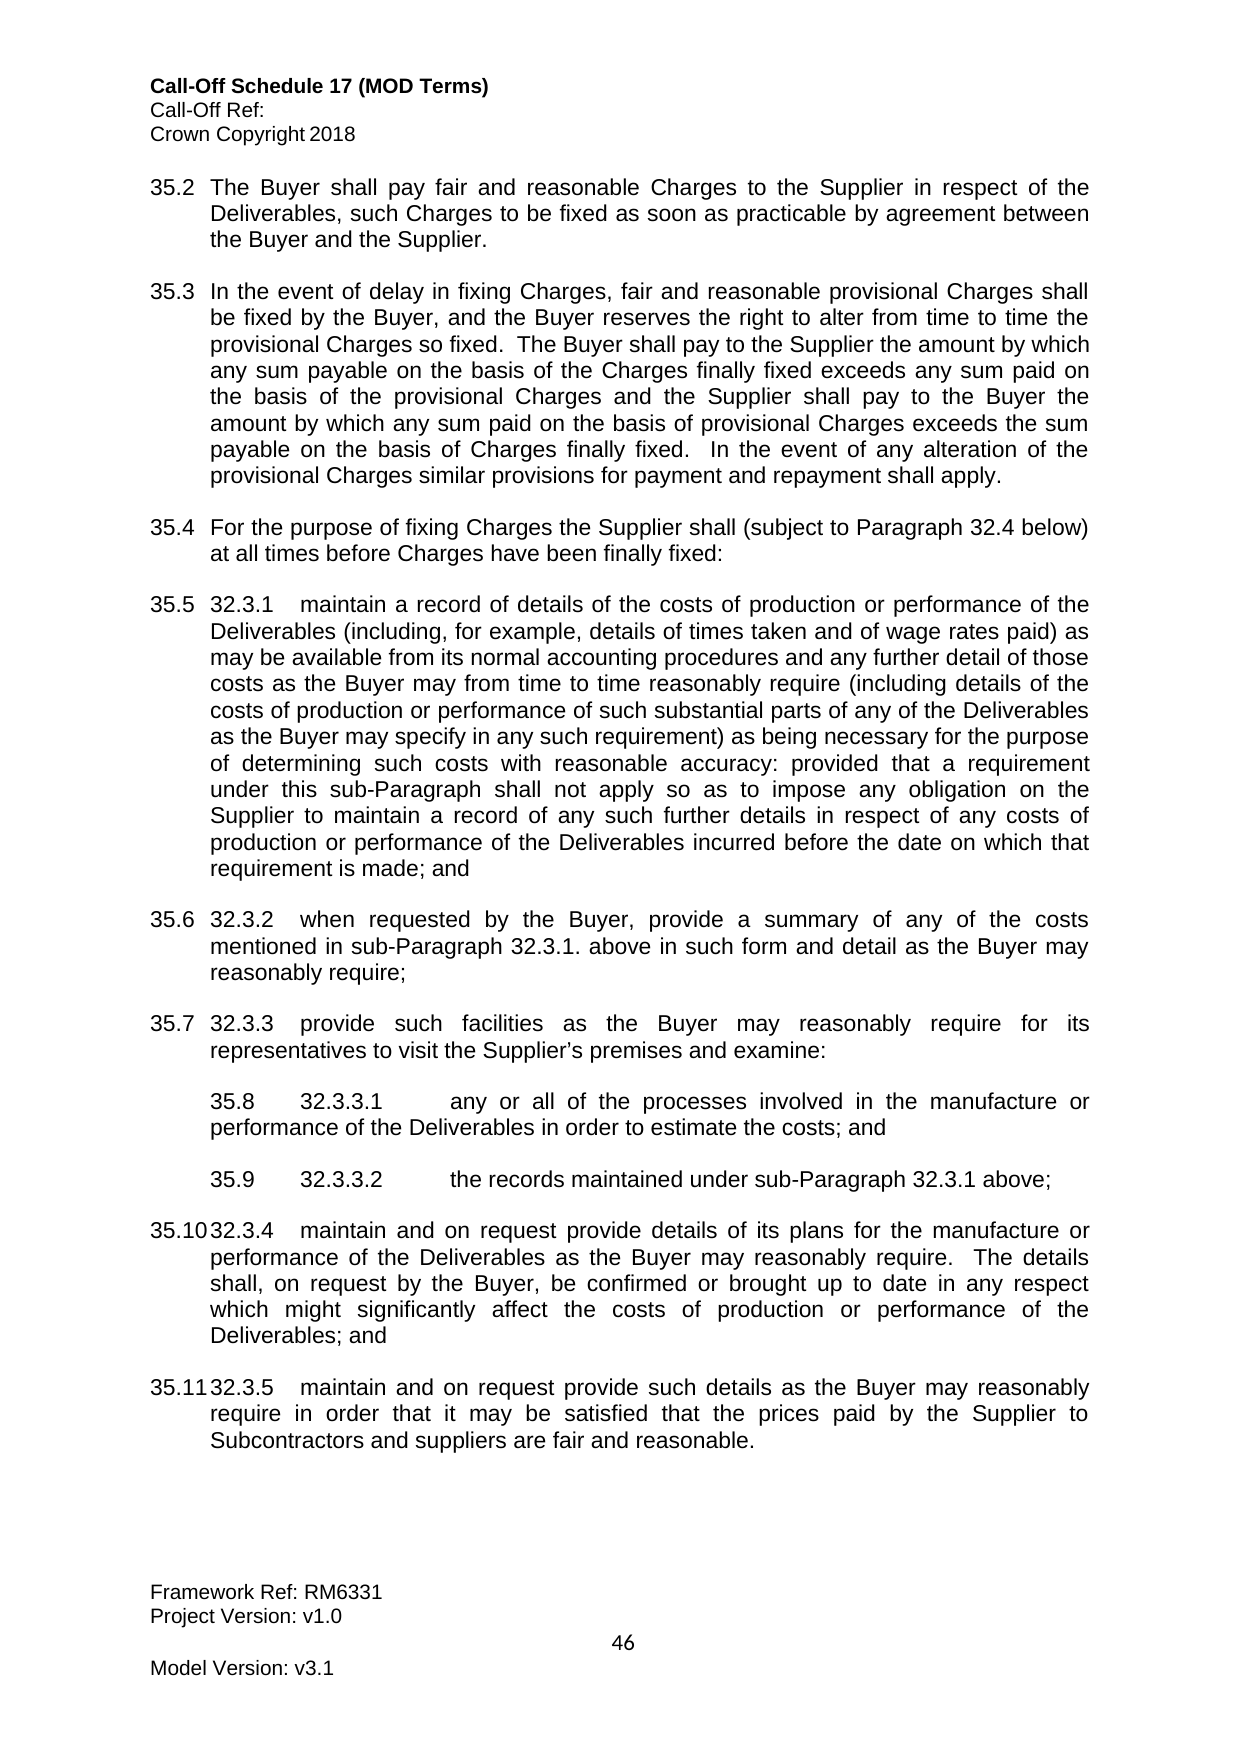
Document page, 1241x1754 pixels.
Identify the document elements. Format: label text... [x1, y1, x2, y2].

subtitle In the event of delay in fixing Charges, fair and reasonable provisional Charges shall be fixed by the Buyer, and the Buyer reserves the right to alter from time to time the provisional Charges so fixed. The Buyer shall pay to the Supplier the amount by which any sum payable on the basis of the Charges finally fixed exceeds any sum paid on the basis of the provisional Charges and the Supplier shall pay to the Buyer the amount by which any sum paid on the basis of provisional Charges exceeds the sum payable on the basis of Charges finally fixed. In the event of any alteration of the provisional Charges similar provisions for payment and repayment shall apply. [150, 278, 1090, 489]
subtitle For the purpose of fixing Charges the Supplier shall (subject to Paragraph 32.4 below) at all times before Charges have been finally fixed: [150, 514, 1090, 566]
subtitle 32.3.4 maintain and on request provide details of its plans for the manufacture or performance of the Deliverables as the Buyer may reasonably require. The details shall, on request by the Buyer, be confirmed or brought up to date in any respect which might significantly affect the costs of production or performance of the Deliverables; and [150, 1217, 1090, 1349]
subtitle 32.3.2 when requested by the Buyer, provide a summary of any of the costs mentioned in sub-Paragraph 32.3.1. above in such form and detail as the Buyer may reasonably require; [150, 906, 1090, 985]
subtitle 32.3.3 provide such facilities as the Buyer may reasonably require for its representatives to visit the Supplier’s premises and examine: [150, 1010, 1090, 1063]
subtitle 32.3.3.2 the records maintained under sub-Paragraph 32.3.1 above; [210, 1166, 1090, 1192]
subtitle The Buyer shall pay fair and reasonable Charges to the Supplier in respect of the Deliverables, such Charges to be fixed as soon as practicable by agreement between the Buyer and the Supplier. [150, 174, 1090, 253]
subtitle 32.3.1 maintain a record of details of the costs of production or performance of the Deliverables (including, for example, details of times taken and of wage rates paid) as may be available from its normal accounting procedures and any further detail of those costs as the Buyer may from time to time reasonably require (including details of the costs of production or performance of such substantial parts of any of the Deliverables as the Buyer may specify in any such requirement) as being necessary for the purpose of determining such costs with reasonable accuracy: provided that a requirement under this sub-Paragraph shall not apply so as to impose any obligation on the Supplier to maintain a record of any such further details in respect of any costs of production or performance of the Deliverables incurred before the date on which that requirement is made; and [150, 591, 1090, 881]
subtitle 32.3.3.1 any or all of the processes involved in the manufacture or performance of the Deliverables in order to estimate the costs; and [210, 1088, 1090, 1141]
subtitle 32.3.5 maintain and on request provide such details as the Buyer may reasonably require in order that it may be satisfied that the prices paid by the Supplier to Subcontractors and suppliers are fair and reasonable. [150, 1374, 1090, 1453]
